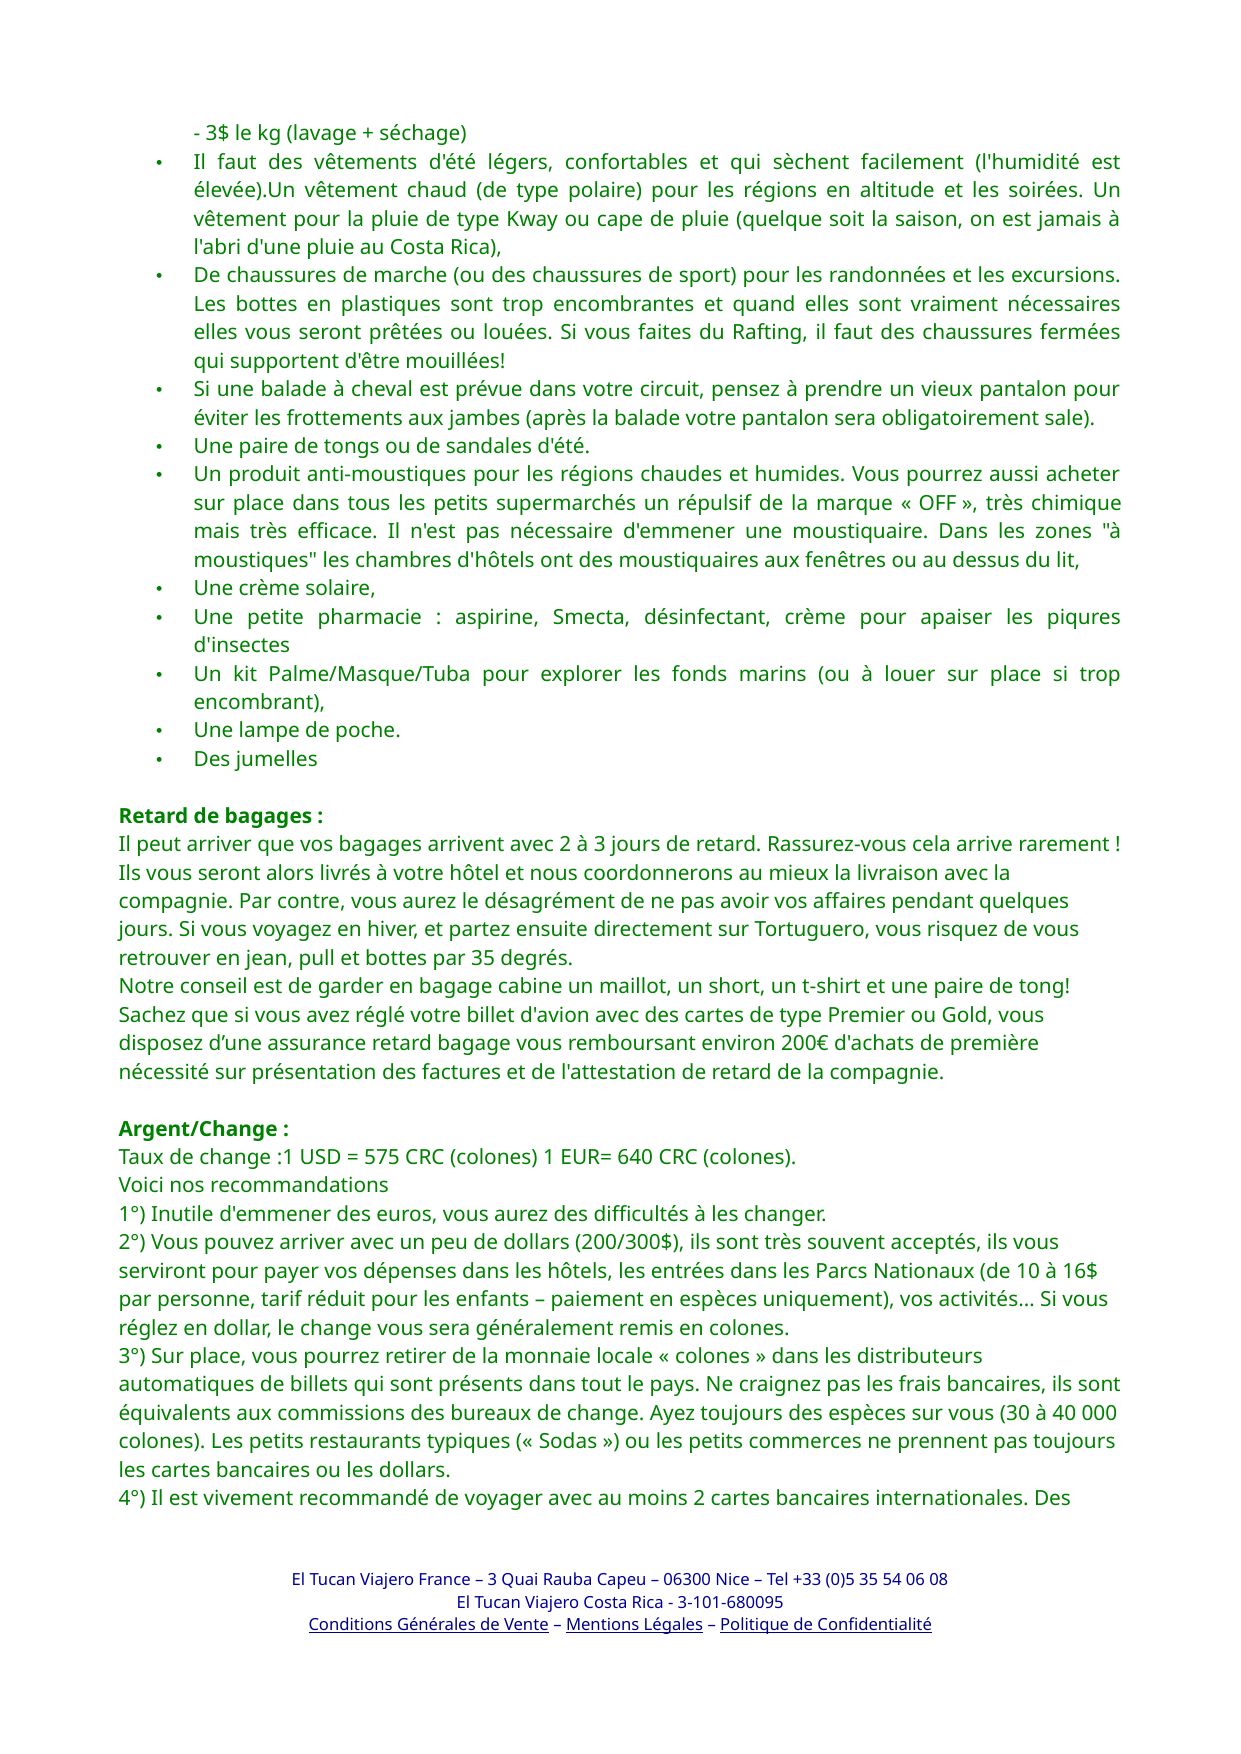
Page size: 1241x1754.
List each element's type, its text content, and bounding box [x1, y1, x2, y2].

list Une lampe de poche. [156, 716, 1122, 744]
text Il peut arriver que vos bagages arrivent avec 2 à 3 jours de retard. Rassurez-vous cela arrive rarement ! Ils vous seront alors livrés à votre hôtel et nous coordonnerons au mieux la livraison avec la compagnie. Par contre, vous aurez le désagrément de ne pas avoir vos affaires pendant quelques jours. Si vous voyagez en hiver, et partez ensuite directement sur Tortuguero, vous risquez de vous retrouver en jean, pull et bottes par 35 degrés. Notre conseil est de garder en bagage cabine un maillot, un short, un t-shirt et une paire de tong! Sachez que si vous avez réglé votre billet d'avion avec des cartes de type Premier ou Gold, vous disposez d’une assurance retard bagage vous remboursant environ 200€ d'achats de première nécessité sur présentation des factures et de l'attestation de retard de la compagnie. [118, 829, 1122, 1085]
list Une paire de tongs ou de sandales d'été. [156, 431, 1122, 459]
text Retard de bagages : [118, 801, 1122, 829]
list Si une balade à cheval est prévue dans votre circuit, pensez à prendre un vieux pantalon pour éviter les frottements aux jambes (après la balade votre pantalon sera obligatoirement sale). [156, 374, 1122, 431]
list Un produit anti-moustiques pour les régions chaudes et humides. Vous pourrez aussi acheter sur place dans tous les petits supermarchés un répulsif de la marque « OFF », très chimique mais très efficace. Il n'est pas nécessaire d'emmener une moustiquaire. Dans les zones "à moustiques" les chambres d'hôtels ont des moustiquaires aux fenêtres ou au dessus du lit, [156, 459, 1122, 573]
text Taux de change :1 USD = 575 CRC (colones) 1 EUR= 640 CRC (colones). [118, 1142, 1122, 1171]
list Une petite pharmacie : aspirine, Smecta, désinfectant, crème pour apaiser les piqures d'insectes [156, 602, 1122, 659]
text Voici nos recommandations [118, 1171, 1122, 1199]
list Il faut des vêtements d'été légers, confortables et qui sèchent facilement (l'humidité est élevée).Un vêtement chaud (de type polaire) pour les régions en altitude et les soirées. Un vêtement pour la pluie de type Kway ou cape de pluie (quelque soit la saison, on est jamais à l'abri d'une pluie au Costa Rica), [156, 147, 1122, 261]
text 1°) Inutile d'emmener des euros, vous aurez des difficultés à les changer. [118, 1199, 1122, 1227]
list Une crème solaire, [156, 573, 1122, 602]
text 3°) Sur place, vous pourrez retirer de la monnaie locale « colones » dans les distributeurs automatiques de billets qui sont présents dans tout le pays. Ne craignez pas les frais bancaires, ils sont équivalents aux commissions des bureaux de change. Ayez toujours des espèces sur vous (30 à 40 000 colones). Les petits restaurants typiques (« Sodas ») ou les petits commerces ne prennent pas toujours les cartes bancaires ou les dollars. [118, 1341, 1122, 1483]
text 2°) Vous pouvez arriver avec un peu de dollars (200/300$), ils sont très souvent acceptés, ils vous serviront pour payer vos dépenses dans les hôtels, les entrées dans les Parcs Nationaux (de 10 à 16$ par personne, tarif réduit pour les enfants – paiement en espèces uniquement), vos activités… Si vous réglez en dollar, le change vous sera généralement remis en colones. [118, 1227, 1122, 1341]
list - 3$ le kg (lavage + séchage) [156, 118, 1122, 147]
text Argent/Change : [118, 1114, 1122, 1142]
list De chaussures de marche (ou des chaussures de sport) pour les randonnées et les excursions. Les bottes en plastiques sont trop encombrantes et quand elles sont vraiment nécessaires elles vous seront prêtées ou louées. Si vous faites du Rafting, il faut des chaussures fermées qui supportent d'être mouillées! [156, 261, 1122, 374]
list Un kit Palme/Masque/Tuba pour explorer les fonds marins (ou à louer sur place si trop encombrant), [156, 659, 1122, 716]
text 4°) Il est vivement recommandé de voyager avec au moins 2 cartes bancaires internationales. Des [118, 1483, 1122, 1512]
list Des jumelles [156, 744, 1122, 772]
